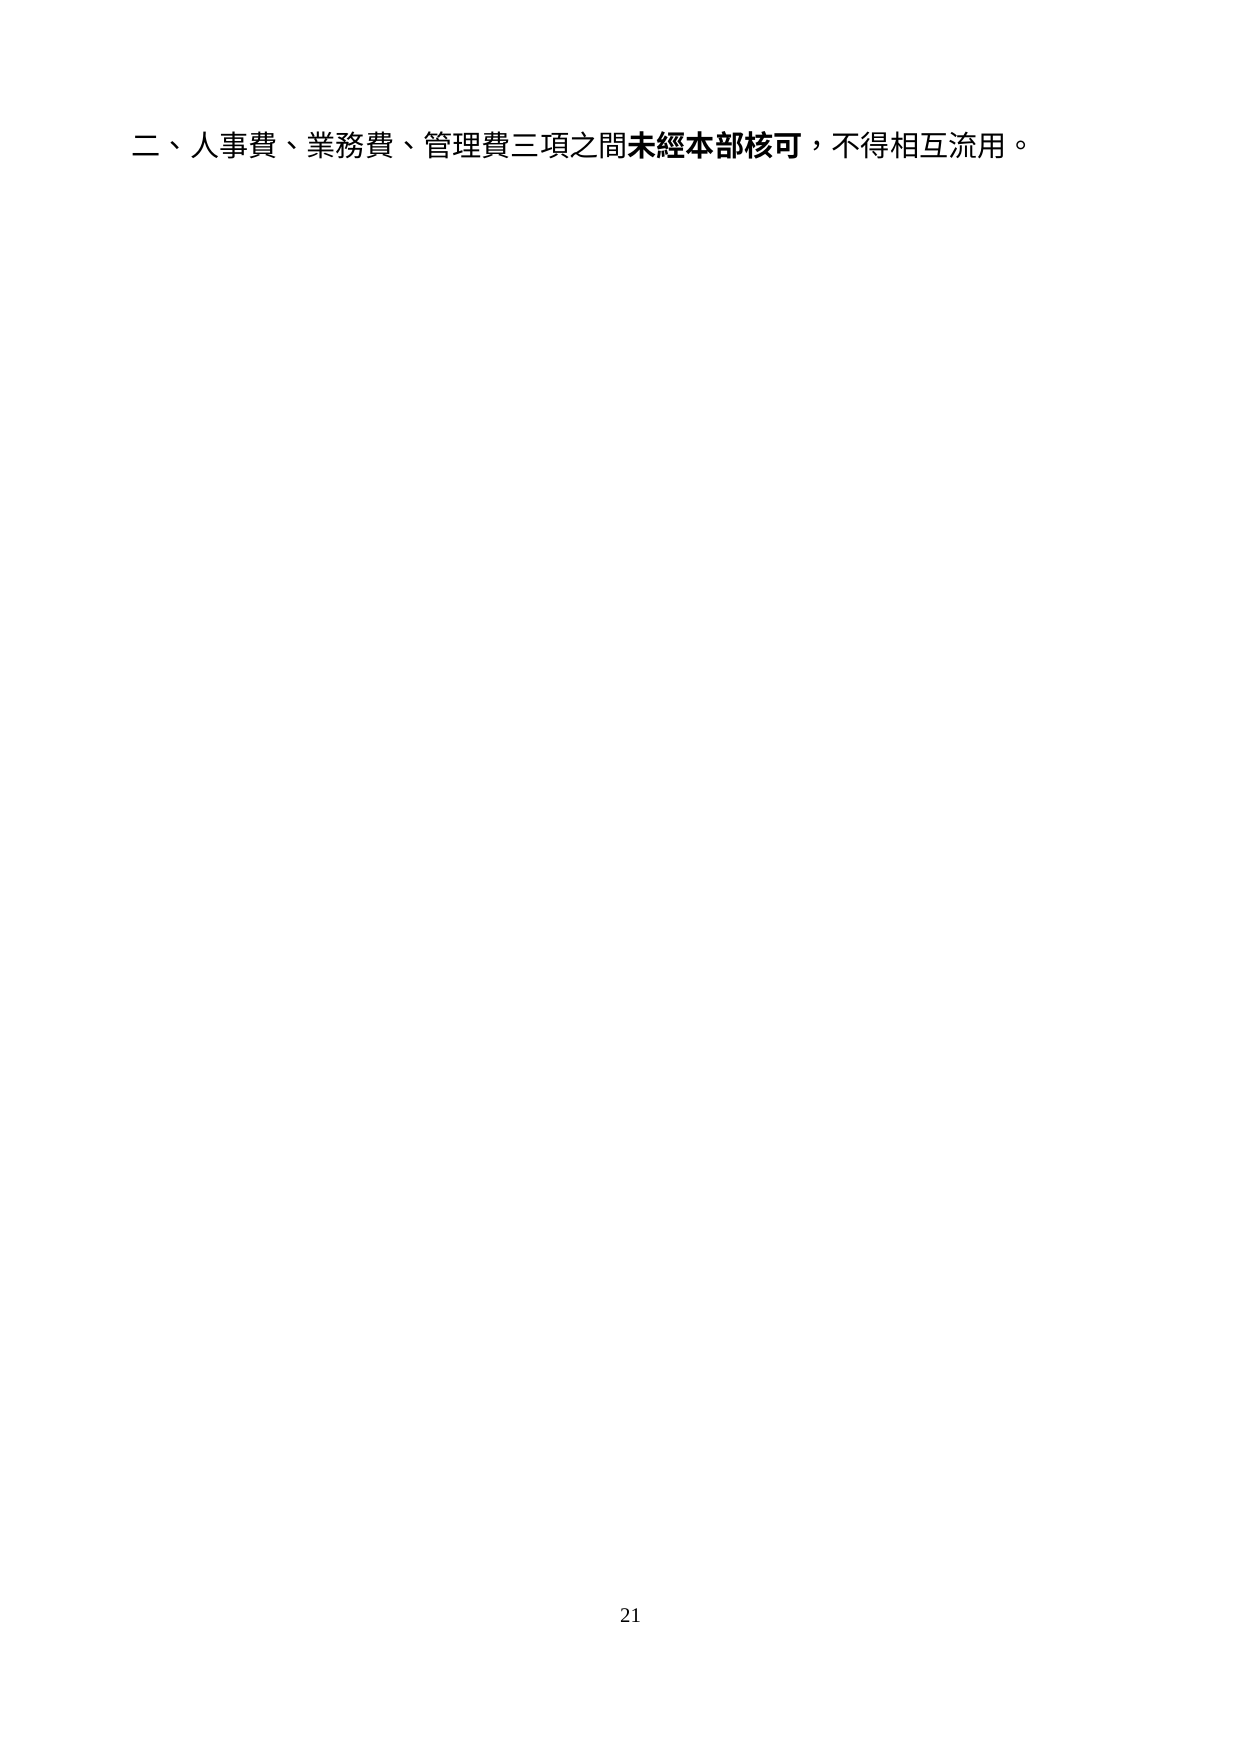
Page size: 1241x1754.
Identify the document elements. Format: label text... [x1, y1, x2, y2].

text 二、人事費、業務費、管理費三項之間未經本部核可，不得相互流用。 [131, 118, 1167, 166]
